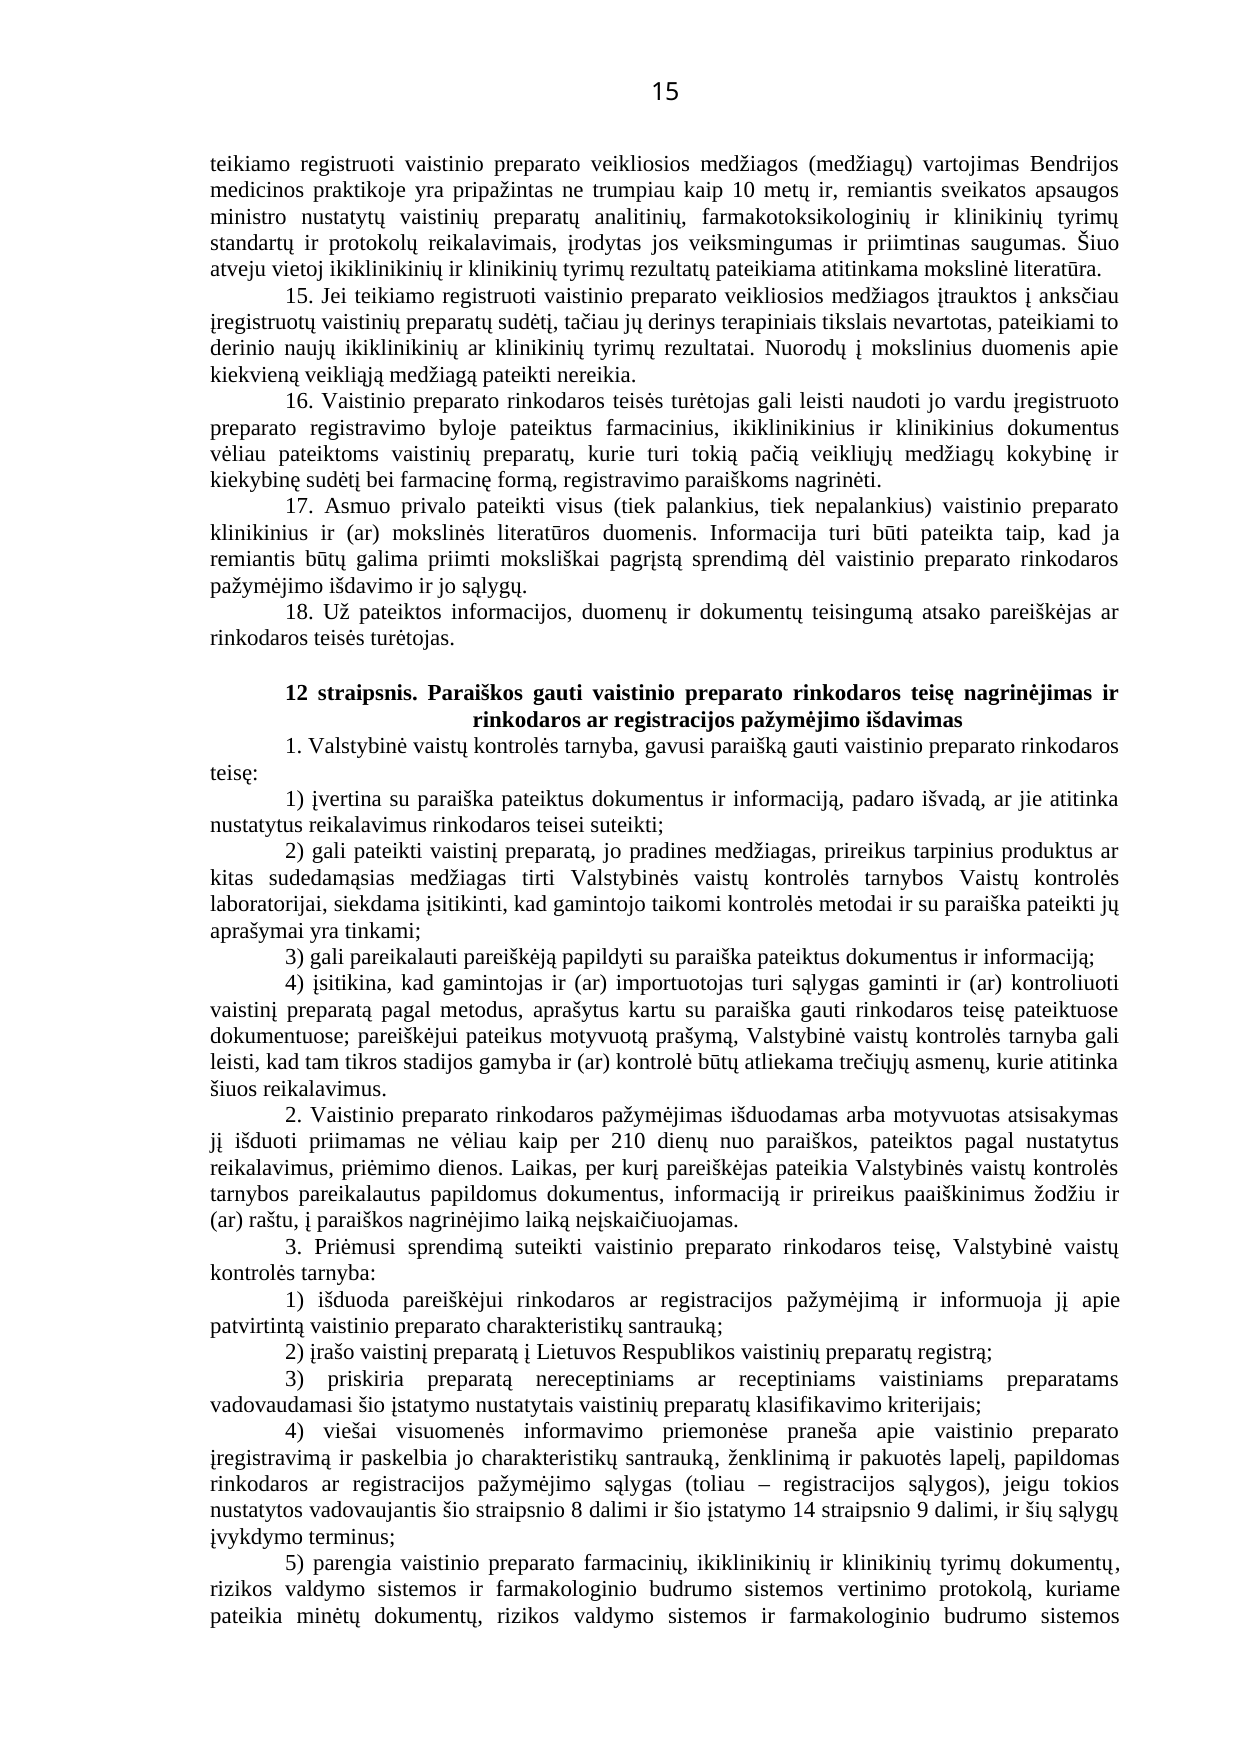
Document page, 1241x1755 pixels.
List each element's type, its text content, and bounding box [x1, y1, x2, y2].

text 18. Už pateiktos informacijos, duomenų ir dokumentų teisingumą atsako pareiškėjas ar rinkodaros teisės turėtojas. [210, 598, 1120, 651]
text 1) išduoda pareiškėjui rinkodaros ar registracijos pažymėjimą ir informuoja jį apie patvirtintą vaistinio preparato charakteristikų santrauką; [210, 1286, 1120, 1338]
text 15. Jei teikiamo registruoti vaistinio preparato veikliosios medžiagos įtrauktos į anksčiau įregistruotų vaistinių preparatų sudėtį, tačiau jų derinys terapiniais tikslais nevartotas, pateikiami to derinio naujų ikiklinikinių ar klinikinių tyrimų rezultatai. Nuorodų į mokslinius duomenis apie kiekvieną veikliąją medžiagą pateikti nereikia. [210, 282, 1120, 387]
text teikiamo registruoti vaistinio preparato veikliosios medžiagos (medžiagų) vartojimas Bendrijos medicinos praktikoje yra pripažintas ne trumpiau kaip 10 metų ir, remiantis sveikatos apsaugos ministro nustatytų vaistinių preparatų analitinių, farmakotoksikologinių ir klinikinių tyrimų standartų ir protokolų reikalavimais, įrodytas jos veiksmingumas ir priimtinas saugumas. Šiuo atveju vietoj ikiklinikinių ir klinikinių tyrimų rezultatų pateikiama atitinkama mokslinė literatūra. [210, 150, 1120, 282]
text 2. Vaistinio preparato rinkodaros pažymėjimas išduodamas arba motyvuotas atsisakymas jį išduoti priimamas ne vėliau kaip per 210 dienų nuo paraiškos, pateiktos pagal nustatytus reikalavimus, priėmimo dienos. Laikas, per kurį pareiškėjas pateikia Valstybinės vaistų kontrolės tarnybos pareikalautus papildomus dokumentus, informaciją ir prireikus paaiškinimus žodžiu ir (ar) raštu, į paraiškos nagrinėjimo laiką neįskaičiuojamas. [210, 1101, 1120, 1233]
text 4) įsitikina, kad gamintojas ir (ar) importuotojas turi sąlygas gaminti ir (ar) kontroliuoti vaistinį preparatą pagal metodus, aprašytus kartu su paraiška gauti rinkodaros teisę pateiktuose dokumentuose; pareiškėjui pateikus motyvuotą prašymą, Valstybinė vaistų kontrolės tarnyba gali leisti, kad tam tikros stadijos gamyba ir (ar) kontrolė būtų atliekama trečiųjų asmenų, kurie atitinka šiuos reikalavimus. [210, 969, 1120, 1101]
text 3. Priėmusi sprendimą suteikti vaistinio preparato rinkodaros teisę, Valstybinė vaistų kontrolės tarnyba: [210, 1233, 1120, 1286]
text 3) gali pareikalauti pareiškėją papildyti su paraiška pateiktus dokumentus ir informaciją; [210, 943, 1120, 969]
text 5) parengia vaistinio preparato farmacinių, ikiklinikinių ir klinikinių tyrimų dokumentų, rizikos valdymo sistemos ir farmakologinio budrumo sistemos vertinimo protokolą, kuriame pateikia minėtų dokumentų, rizikos valdymo sistemos ir farmakologinio budrumo sistemos [210, 1549, 1120, 1628]
text 1. Valstybinė vaistų kontrolės tarnyba, gavusi paraišką gauti vaistinio preparato rinkodaros teisę: [210, 732, 1120, 785]
text 12 straipsnis. Paraiškos gauti vaistinio preparato rinkodaros teisę nagrinėjimas ir rinkodaros ar registracijos pažymėjimo išdavimas [285, 679, 1120, 732]
text 3) priskiria preparatą nereceptiniams ar receptiniams vaistiniams preparatams vadovaudamasi šio įstatymo nustatytais vaistinių preparatų klasifikavimo kriterijais; [210, 1365, 1120, 1417]
text 1) įvertina su paraiška pateiktus dokumentus ir informaciją, padaro išvadą, ar jie atitinka nustatytus reikalavimus rinkodaros teisei suteikti; [210, 785, 1120, 838]
text 4) viešai visuomenės informavimo priemonėse praneša apie vaistinio preparato įregistravimą ir paskelbia jo charakteristikų santrauką, ženklinimą ir pakuotės lapelį, papildomas rinkodaros ar registracijos pažymėjimo sąlygas (toliau – registracijos sąlygos), jeigu tokios nustatytos vadovaujantis šio straipsnio 8 dalimi ir šio įstatymo 14 straipsnio 9 dalimi, ir šių sąlygų įvykdymo terminus; [210, 1417, 1120, 1549]
text 2) įrašo vaistinį preparatą į Lietuvos Respublikos vaistinių preparatų registrą; [210, 1338, 1120, 1365]
text 16. Vaistinio preparato rinkodaros teisės turėtojas gali leisti naudoti jo vardu įregistruoto preparato registravimo byloje pateiktus farmacinius, ikiklinikinius ir klinikinius dokumentus vėliau pateiktoms vaistinių preparatų, kurie turi tokią pačią veikliųjų medžiagų kokybinę ir kiekybinę sudėtį bei farmacinę formą, registravimo paraiškoms nagrinėti. [210, 387, 1120, 493]
text 2) gali pateikti vaistinį preparatą, jo pradines medžiagas, prireikus tarpinius produktus ar kitas sudedamąsias medžiagas tirti Valstybinės vaistų kontrolės tarnybos Vaistų kontrolės laboratorijai, siekdama įsitikinti, kad gamintojo taikomi kontrolės metodai ir su paraiška pateikti jų aprašymai yra tinkami; [210, 838, 1120, 943]
text 17. Asmuo privalo pateikti visus (tiek palankius, tiek nepalankius) vaistinio preparato klinikinius ir (ar) mokslinės literatūros duomenis. Informacija turi būti pateikta taip, kad ja remiantis būtų galima priimti moksliškai pagrįstą sprendimą dėl vaistinio preparato rinkodaros pažymėjimo išdavimo ir jo sąlygų. [210, 493, 1120, 598]
